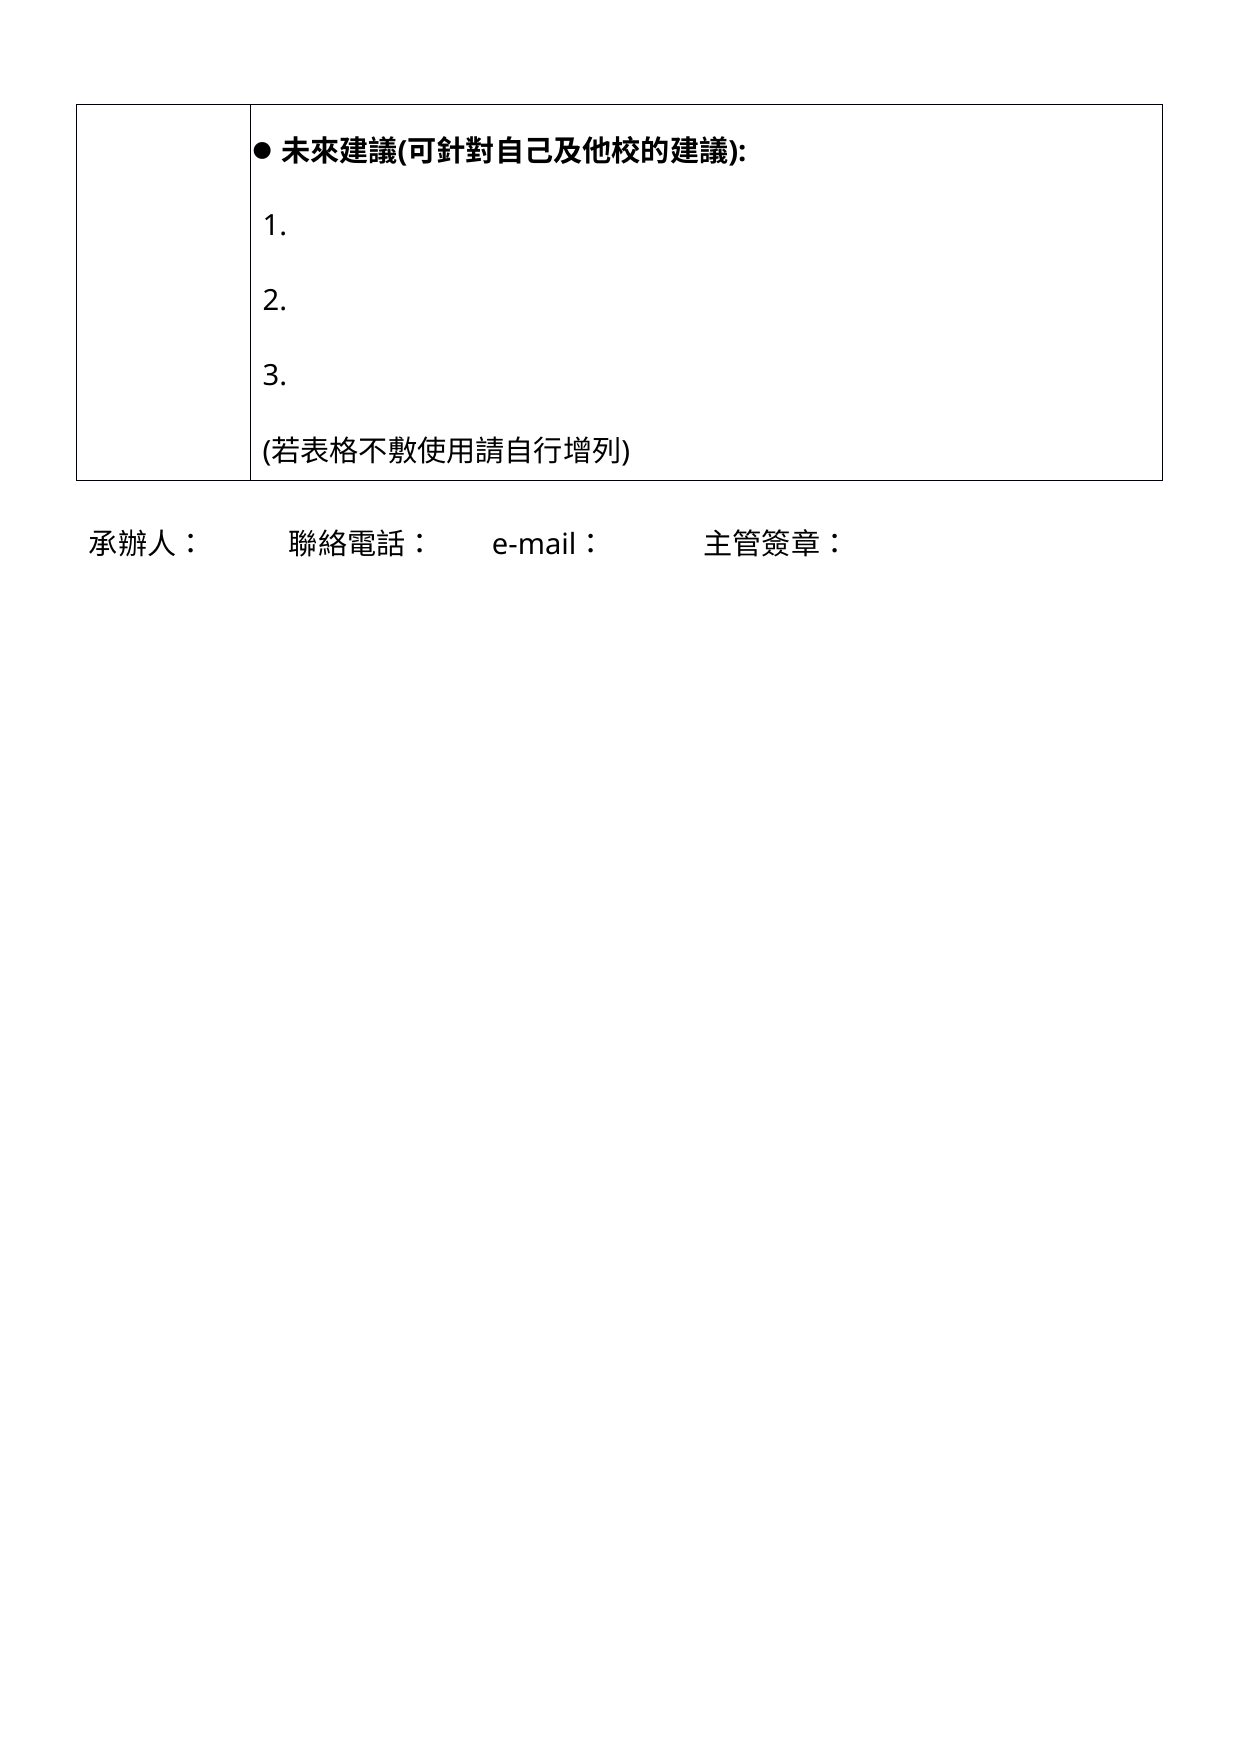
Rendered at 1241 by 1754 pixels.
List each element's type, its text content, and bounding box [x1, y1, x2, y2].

table_cell [77, 105, 250, 480]
text 承辦人： 聯絡電話： e-mail： 主管簽章： [89, 521, 1152, 563]
table_cell 處理過程之優點 1. 2. 3. 處理過程之缺點 1. 2. 3. 執行困境 1. 2. 3. 未來建議(可針對自己及他校的建議): 1. 2. 3. (若表格不敷使用請自行增列) [251, 105, 1162, 480]
